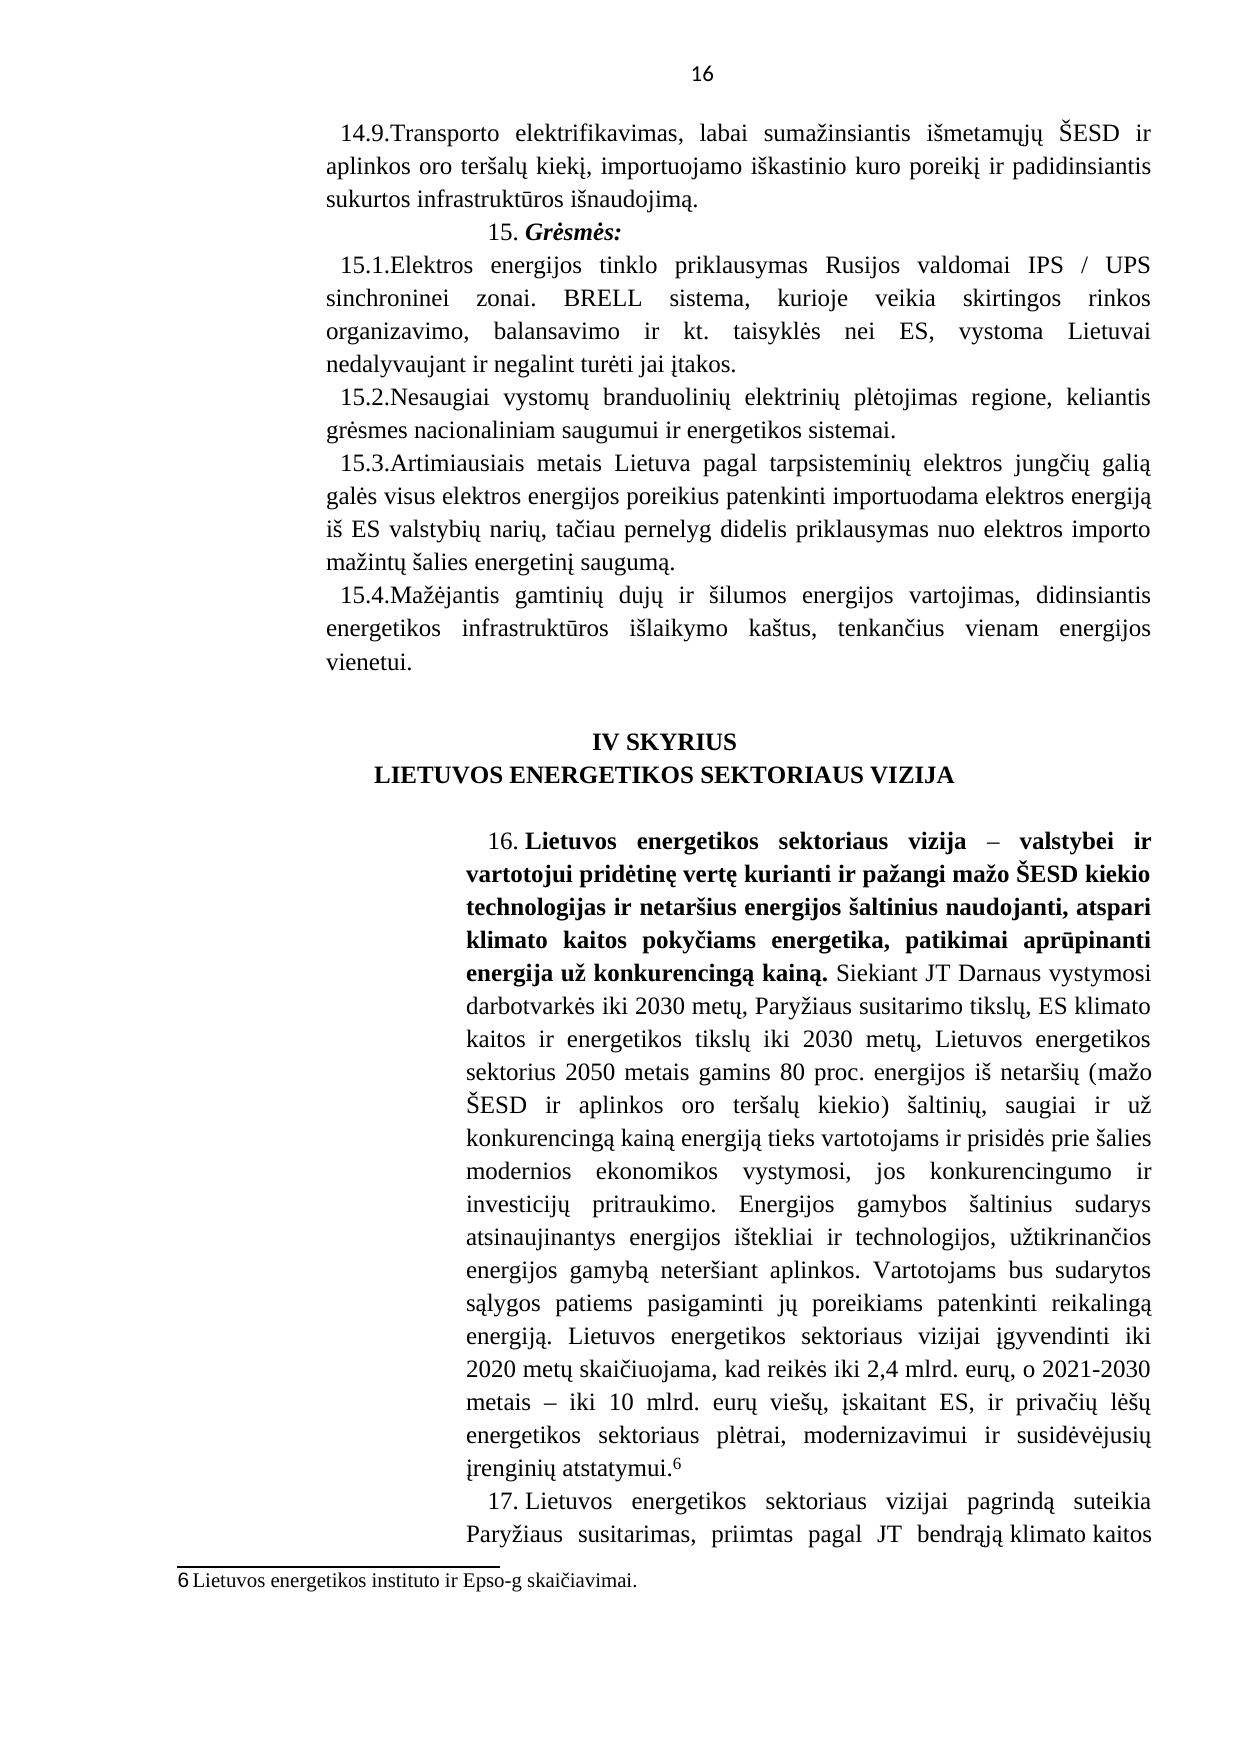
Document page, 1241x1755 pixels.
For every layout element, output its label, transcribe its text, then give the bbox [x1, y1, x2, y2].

list Mažėjantis gamtinių dujų ir šilumos energijos vartojimas, didinsiantis energetikos infrastruktūros išlaikymo kaštus, tenkančius vienam energijos vienetui. [281, 581, 1152, 675]
list Lietuvos energetikos sektoriaus vizija – valstybei ir vartotojui pridėtinę vertę kurianti ir pažangi mažo ŠESD kiekio technologijas ir netaršius energijos šaltinius naudojanti, atspari klimato kaitos pokyčiams energetika, patikimai aprūpinanti energija už konkurencingą kainą. Siekiant JT Darnaus vystymosi darbotvarkės iki 2030 metų, Paryžiaus susitarimo tikslų, ES klimato kaitos ir energetikos tikslų iki 2030 metų, Lietuvos energetikos sektorius 2050 metais gamins 80 proc. energijos iš netaršių (mažo ŠESD ir aplinkos oro teršalų kiekio) šaltinių, saugiai ir už konkurencingą kainą energiją tieks vartotojams ir prisidės prie šalies modernios ekonomikos vystymosi, jos konkurencingumo ir investicijų pritraukimo. Energijos gamybos šaltinius sudarys atsinaujinantys energijos ištekliai ir technologijos, užtikrinančios energijos gamybą neteršiant aplinkos. Vartotojams bus sudarytos sąlygos patiems pasigaminti jų poreikiams patenkinti reikalingą energiją. Lietuvos energetikos sektoriaus vizijai įgyvendinti iki 2020 metų skaičiuojama, kad reikės iki 2,4 mlrd. eurų, o 2021-2030 metais – iki 10 mlrd. eurų viešų, įskaitant ES, ir privačių lėšų energetikos sektoriaus plėtrai, modernizavimui ir susidėvėjusių įrenginių atstatymui. [428, 826, 1152, 1482]
list Nesaugiai vystomų branduolinių elektrinių plėtojimas regione, keliantis grėsmes nacionaliniam saugumui ir energetikos sistemai. [281, 382, 1152, 444]
subtitle LIETUVOS ENERGETIKOS SEKTORIAUS VIZIJA [177, 760, 1152, 789]
list Elektros energijos tinklo priklausymas Rusijos valdomai IPS / UPS sinchroninei zonai. BRELL sistema, kurioje veikia skirtingos rinkos organizavimo, balansavimo ir kt. taisyklės nei ES, vystoma Lietuvai nedalyvaujant ir negalint turėti jai įtakos. [281, 250, 1152, 378]
list Lietuvos energetikos sektoriaus vizijai pagrindą suteikia Paryžiaus susitarimas, priimtas pagal JT bendrąją klimato kaitos [428, 1486, 1152, 1548]
list Transporto elektrifikavimas, labai sumažinsiantis išmetamųjų ŠESD ir aplinkos oro teršalų kiekį, importuojamo iškastinio kuro poreikį ir padidinsiantis sukurtos infrastruktūros išnaudojimą. [281, 118, 1152, 213]
list Lietuvos energetikos instituto ir Epso-g skaičiavimai. [177, 1567, 1152, 1592]
list Artimiausiais metais Lietuva pagal tarpsisteminių elektros jungčių galią galės visus elektros energijos poreikius patenkinti importuodama elektros energiją iš ES valstybių narių, tačiau pernelyg didelis priklausymas nuo elektros importo mažintų šalies energetinį saugumą. [281, 448, 1152, 576]
list Grėsmės: [428, 217, 1152, 246]
subtitle IV SKYRIUS [177, 727, 1152, 756]
